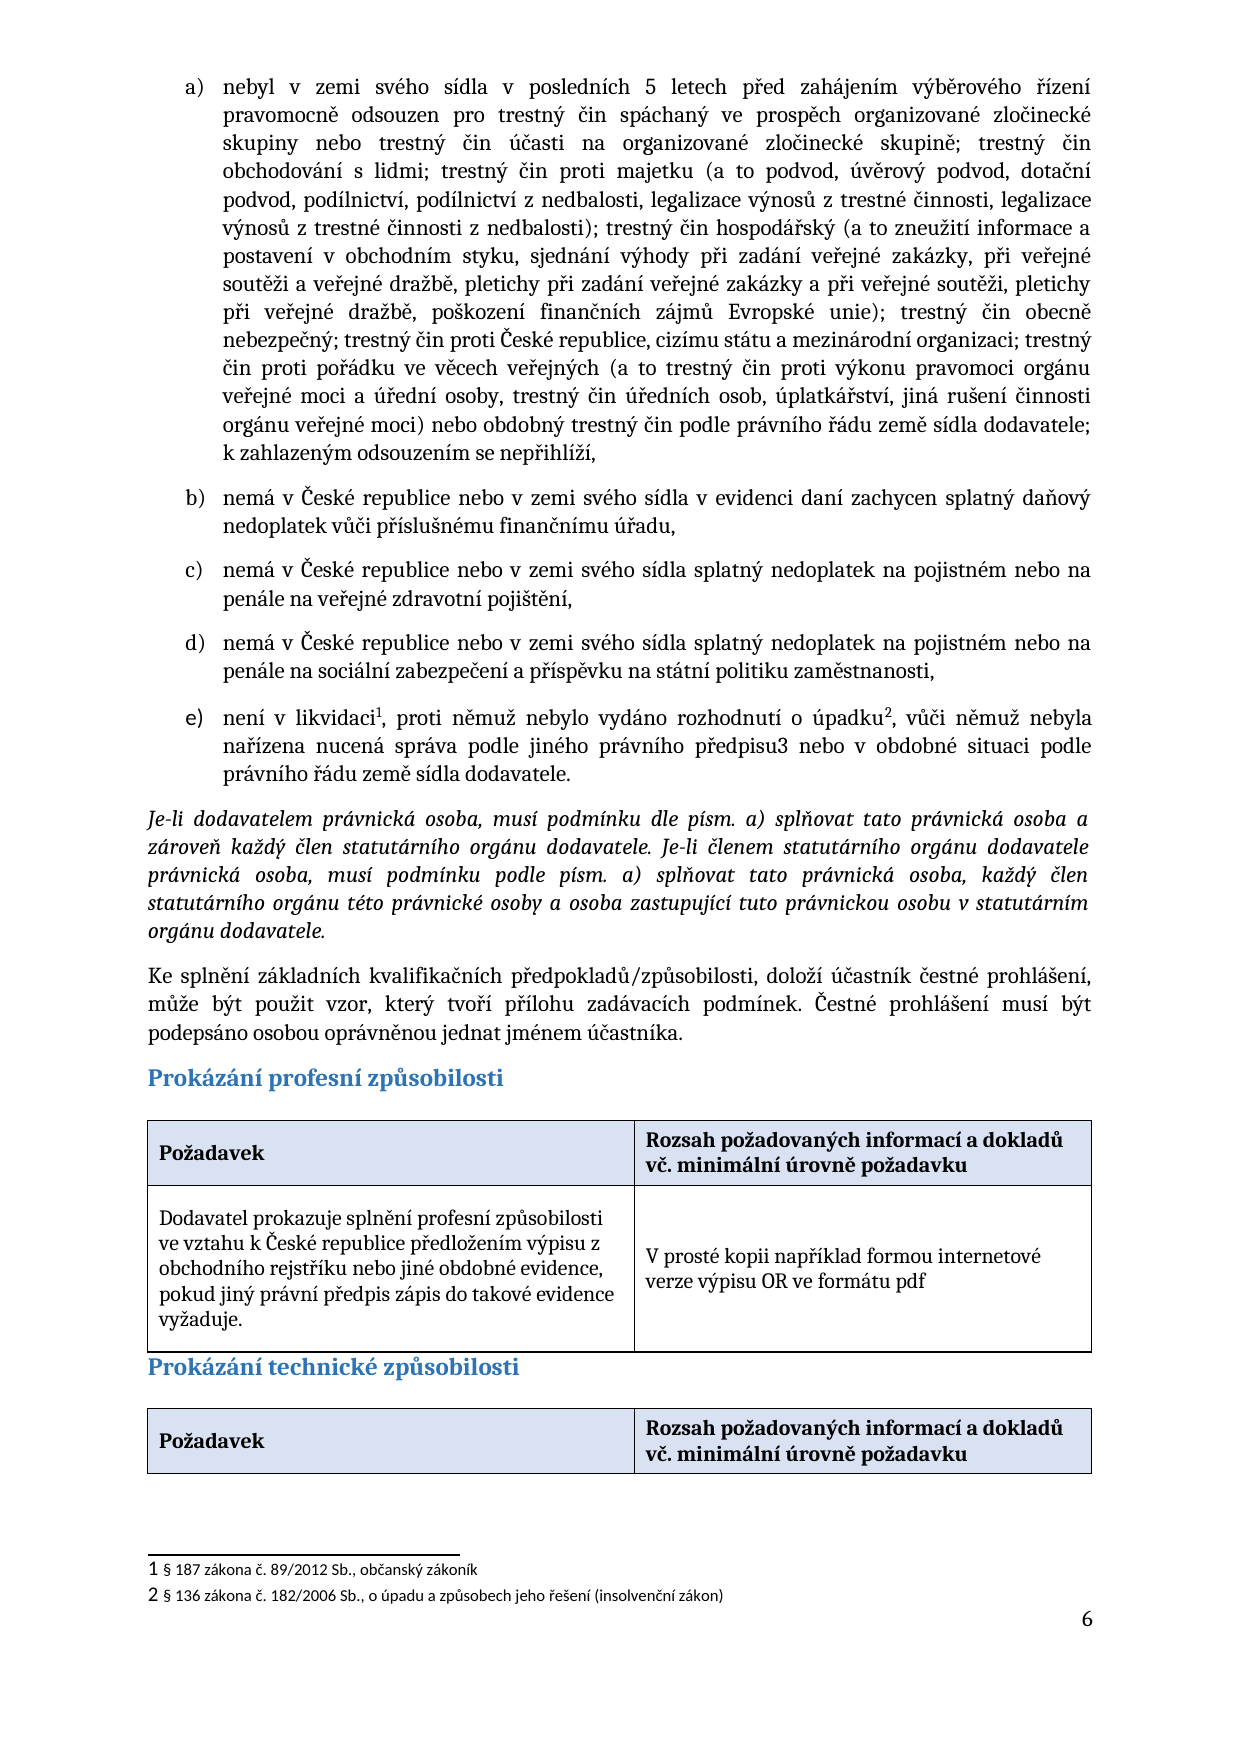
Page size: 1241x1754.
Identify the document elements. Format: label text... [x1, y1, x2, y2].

table_header Požadavek [148, 1409, 634, 1473]
list nemá v České republice nebo v zemi svého sídla splatný nedoplatek na pojistném nebo na penále na veřejné zdravotní pojištění, [185, 557, 1092, 612]
list nemá v České republice nebo v zemi svého sídla splatný nedoplatek na pojistném nebo na penále na sociální zabezpečení a příspěvku na státní politiku zaměstnanosti, [185, 630, 1092, 684]
list § 187 zákona č. 89/2012 Sb., občanský zákoník [148, 1555, 1092, 1581]
text Je-li dodavatelem právnická osoba, musí podmínku dle písm. a) splňovat tato právnická osoba a zároveň každý člen statutárního orgánu dodavatele. Je-li členem statutárního orgánu dodavatele právnická osoba, musí podmínku podle písm. a) splňovat tato právnická osoba, každý člen statutárního orgánu této právnické osoby a osoba zastupující tuto právnickou osobu v statutárním orgánu dodavatele. [148, 806, 1092, 944]
subtitle Prokázání profesní způsobilosti [148, 1064, 1092, 1093]
list není v likvidaci, proti němuž nebylo vydáno rozhodnutí o úpadku, vůči němuž nebyla nařízena nucená správa podle jiného právního předpisu3 nebo v obdobné situaci podle právního řádu země sídla dodavatele. [185, 703, 1092, 787]
list § 136 zákona č. 182/2006 Sb., o úpadu a způsobech jeho řešení (insolvenční zákon) [148, 1581, 1092, 1606]
text Ke splnění základních kvalifikačních předpokladů/způsobilosti, doloží účastník čestné prohlášení, může být použit vzor, který tvoří přílohu zadávacích podmínek. Čestné prohlášení musí být podepsáno osobou oprávněnou jednat jménem účastníka. [148, 963, 1092, 1046]
table_header Rozsah požadovaných informací a dokladů vč. minimální úrovně požadavku [635, 1121, 1091, 1185]
list nebyl v zemi svého sídla v posledních 5 letech před zahájením výběrového řízení pravomocně odsouzen pro trestný čin spáchaný ve prospěch organizované zločinecké skupiny nebo trestný čin účasti na organizované zločinecké skupině; trestný čin obchodování s lidmi; trestný čin proti majetku (a to podvod, úvěrový podvod, dotační podvod, podílnictví, podílnictví z nedbalosti, legalizace výnosů z trestné činnosti, legalizace výnosů z trestné činnosti z nedbalosti); trestný čin hospodářský (a to zneužití informace a postavení v obchodním styku, sjednání výhody při zadání veřejné zakázky, při veřejné soutěži a veřejné dražbě, pletichy při zadání veřejné zakázky a při veřejné soutěži, pletichy při veřejné dražbě, poškození finančních zájmů Evropské unie); trestný čin obecně nebezpečný; trestný čin proti České republice, cizímu státu a mezinárodní organizaci; trestný čin proti pořádku ve věcech veřejných (a to trestný čin proti výkonu pravomoci orgánu veřejné moci a úřední osoby, trestný čin úředních osob, úplatkářství, jiná rušení činnosti orgánu veřejné moci) nebo obdobný trestný čin podle právního řádu země sídla dodavatele; k zahlazeným odsouzením se nepřihlíží, [185, 74, 1092, 466]
table_header Požadavek [148, 1121, 634, 1185]
table_header Rozsah požadovaných informací a dokladů vč. minimální úrovně požadavku [635, 1409, 1091, 1473]
list nemá v České republice nebo v zemi svého sídla v evidenci daní zachycen splatný daňový nedoplatek vůči příslušnému finančnímu úřadu, [185, 484, 1092, 539]
table_cell Dodavatel prokazuje splnění profesní způsobilosti ve vztahu k České republice předložením výpisu z obchodního rejstříku nebo jiné obdobné evidence, pokud jiný právní předpis zápis do takové evidence vyžaduje. [148, 1186, 634, 1351]
table_cell V prosté kopii například formou internetové verze výpisu OR ve formátu pdf [635, 1186, 1091, 1351]
subtitle Prokázání technické způsobilosti [148, 1353, 1092, 1381]
